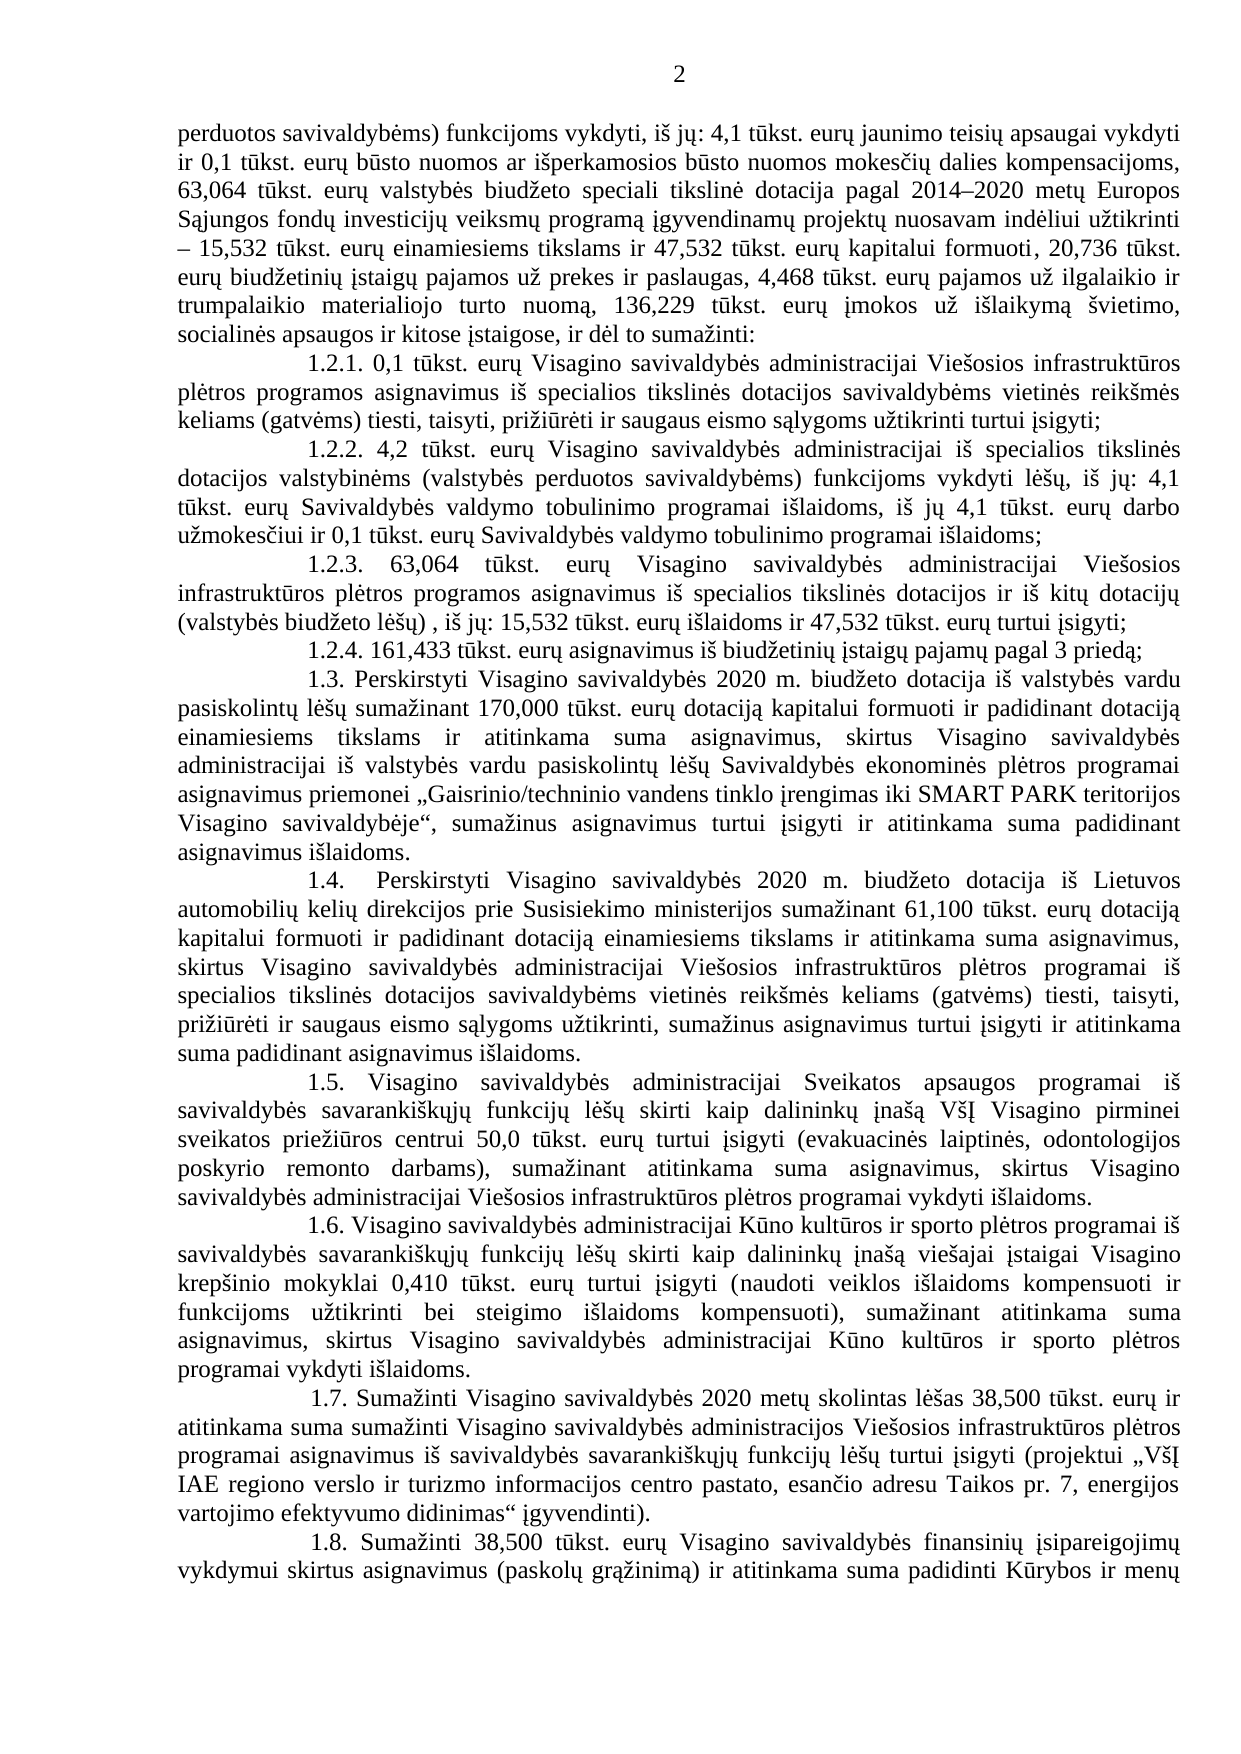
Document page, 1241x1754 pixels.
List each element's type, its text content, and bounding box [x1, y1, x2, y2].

text 1.6. Visagino savivaldybės administracijai Kūno kultūros ir sporto plėtros programai iš savivaldybės savarankiškųjų funkcijų lėšų skirti kaip dalininkų įnašą viešajai įstaigai Visagino krepšinio mokyklai 0,410 tūkst. eurų turtui įsigyti (naudoti veiklos išlaidoms kompensuoti ir funkcijoms užtikrinti bei steigimo išlaidoms kompensuoti), sumažinant atitinkama suma asignavimus, skirtus Visagino savivaldybės administracijai Kūno kultūros ir sporto plėtros programai vykdyti išlaidoms. [177, 1211, 1181, 1383]
text 1.2.1. 0,1 tūkst. eurų Visagino savivaldybės administracijai Viešosios infrastruktūros plėtros programos asignavimus iš specialios tikslinės dotacijos savivaldybėms vietinės reikšmės keliams (gatvėms) tiesti, taisyti, prižiūrėti ir saugaus eismo sąlygoms užtikrinti turtui įsigyti; [177, 348, 1181, 434]
text 1.7. Sumažinti Visagino savivaldybės 2020 metų skolintas lėšas 38,500 tūkst. eurų ir atitinkama suma sumažinti Visagino savivaldybės administracijos Viešosios infrastruktūros plėtros programai asignavimus iš savivaldybės savarankiškųjų funkcijų lėšų turtui įsigyti (projektui „VšĮ IAE regiono verslo ir turizmo informacijos centro pastato, esančio adresu Taikos pr. 7, energijos vartojimo efektyvumo didinimas“ įgyvendinti). [177, 1383, 1181, 1527]
text 1.5. Visagino savivaldybės administracijai Sveikatos apsaugos programai iš savivaldybės savarankiškųjų funkcijų lėšų skirti kaip dalininkų įnašą VšĮ Visagino pirminei sveikatos priežiūros centrui 50,0 tūkst. eurų turtui įsigyti (evakuacinės laiptinės, odontologijos poskyrio remonto darbams), sumažinant atitinkama suma asignavimus, skirtus Visagino savivaldybės administracijai Viešosios infrastruktūros plėtros programai vykdyti išlaidoms. [177, 1067, 1181, 1211]
text 1.4. Perskirstyti Visagino savivaldybės 2020 m. biudžeto dotacija iš Lietuvos automobilių kelių direkcijos prie Susisiekimo ministerijos sumažinant 61,100 tūkst. eurų dotaciją kapitalui formuoti ir padidinant dotaciją einamiesiems tikslams ir atitinkama suma asignavimus, skirtus Visagino savivaldybės administracijai Viešosios infrastruktūros plėtros programai iš specialios tikslinės dotacijos savivaldybėms vietinės reikšmės keliams (gatvėms) tiesti, taisyti, prižiūrėti ir saugaus eismo sąlygoms užtikrinti, sumažinus asignavimus turtui įsigyti ir atitinkama suma padidinant asignavimus išlaidoms. [177, 866, 1181, 1067]
text 1.2.4. 161,433 tūkst. eurų asignavimus iš biudžetinių įstaigų pajamų pagal 3 priedą; [177, 636, 1181, 664]
text 1.2.2. 4,2 tūkst. eurų Visagino savivaldybės administracijai iš specialios tikslinės dotacijos valstybinėms (valstybės perduotos savivaldybėms) funkcijoms vykdyti lėšų, iš jų: 4,1 tūkst. eurų Savivaldybės valdymo tobulinimo programai išlaidoms, iš jų 4,1 tūkst. eurų darbo užmokesčiui ir 0,1 tūkst. eurų Savivaldybės valdymo tobulinimo programai išlaidoms; [177, 434, 1181, 549]
text 1.2.3. 63,064 tūkst. eurų Visagino savivaldybės administracijai Viešosios infrastruktūros plėtros programos asignavimus iš specialios tikslinės dotacijos ir iš kitų dotacijų (valstybės biudžeto lėšų) , iš jų: 15,532 tūkst. eurų išlaidoms ir 47,532 tūkst. eurų turtui įsigyti; [177, 549, 1181, 636]
text perduotos savivaldybėms) funkcijoms vykdyti, iš jų: 4,1 tūkst. eurų jaunimo teisių apsaugai vykdyti ir 0,1 tūkst. eurų būsto nuomos ar išperkamosios būsto nuomos mokesčių dalies kompensacijoms, 63,064 tūkst. eurų valstybės biudžeto speciali tikslinė dotacija pagal 2014–2020 metų Europos Sąjungos fondų investicijų veiksmų programą įgyvendinamų projektų nuosavam indėliui užtikrinti – 15,532 tūkst. eurų einamiesiems tikslams ir 47,532 tūkst. eurų kapitalui formuoti, 20,736 tūkst. eurų biudžetinių įstaigų pajamos už prekes ir paslaugas, 4,468 tūkst. eurų pajamos už ilgalaikio ir trumpalaikio materialiojo turto nuomą, 136,229 tūkst. eurų įmokos už išlaikymą švietimo, socialinės apsaugos ir kitose įstaigose, ir dėl to sumažinti: [177, 118, 1181, 348]
text 1.3. Perskirstyti Visagino savivaldybės 2020 m. biudžeto dotacija iš valstybės vardu pasiskolintų lėšų sumažinant 170,000 tūkst. eurų dotaciją kapitalui formuoti ir padidinant dotaciją einamiesiems tikslams ir atitinkama suma asignavimus, skirtus Visagino savivaldybės administracijai iš valstybės vardu pasiskolintų lėšų Savivaldybės ekonominės plėtros programai asignavimus priemonei „Gaisrinio/techninio vandens tinklo įrengimas iki SMART PARK teritorijos Visagino savivaldybėje“, sumažinus asignavimus turtui įsigyti ir atitinkama suma padidinant asignavimus išlaidoms. [177, 664, 1181, 866]
text 1.8. Sumažinti 38,500 tūkst. eurų Visagino savivaldybės finansinių įsipareigojimų vykdymui skirtus asignavimus (paskolų grąžinimą) ir atitinkama suma padidinti Kūrybos ir menų [177, 1527, 1181, 1584]
